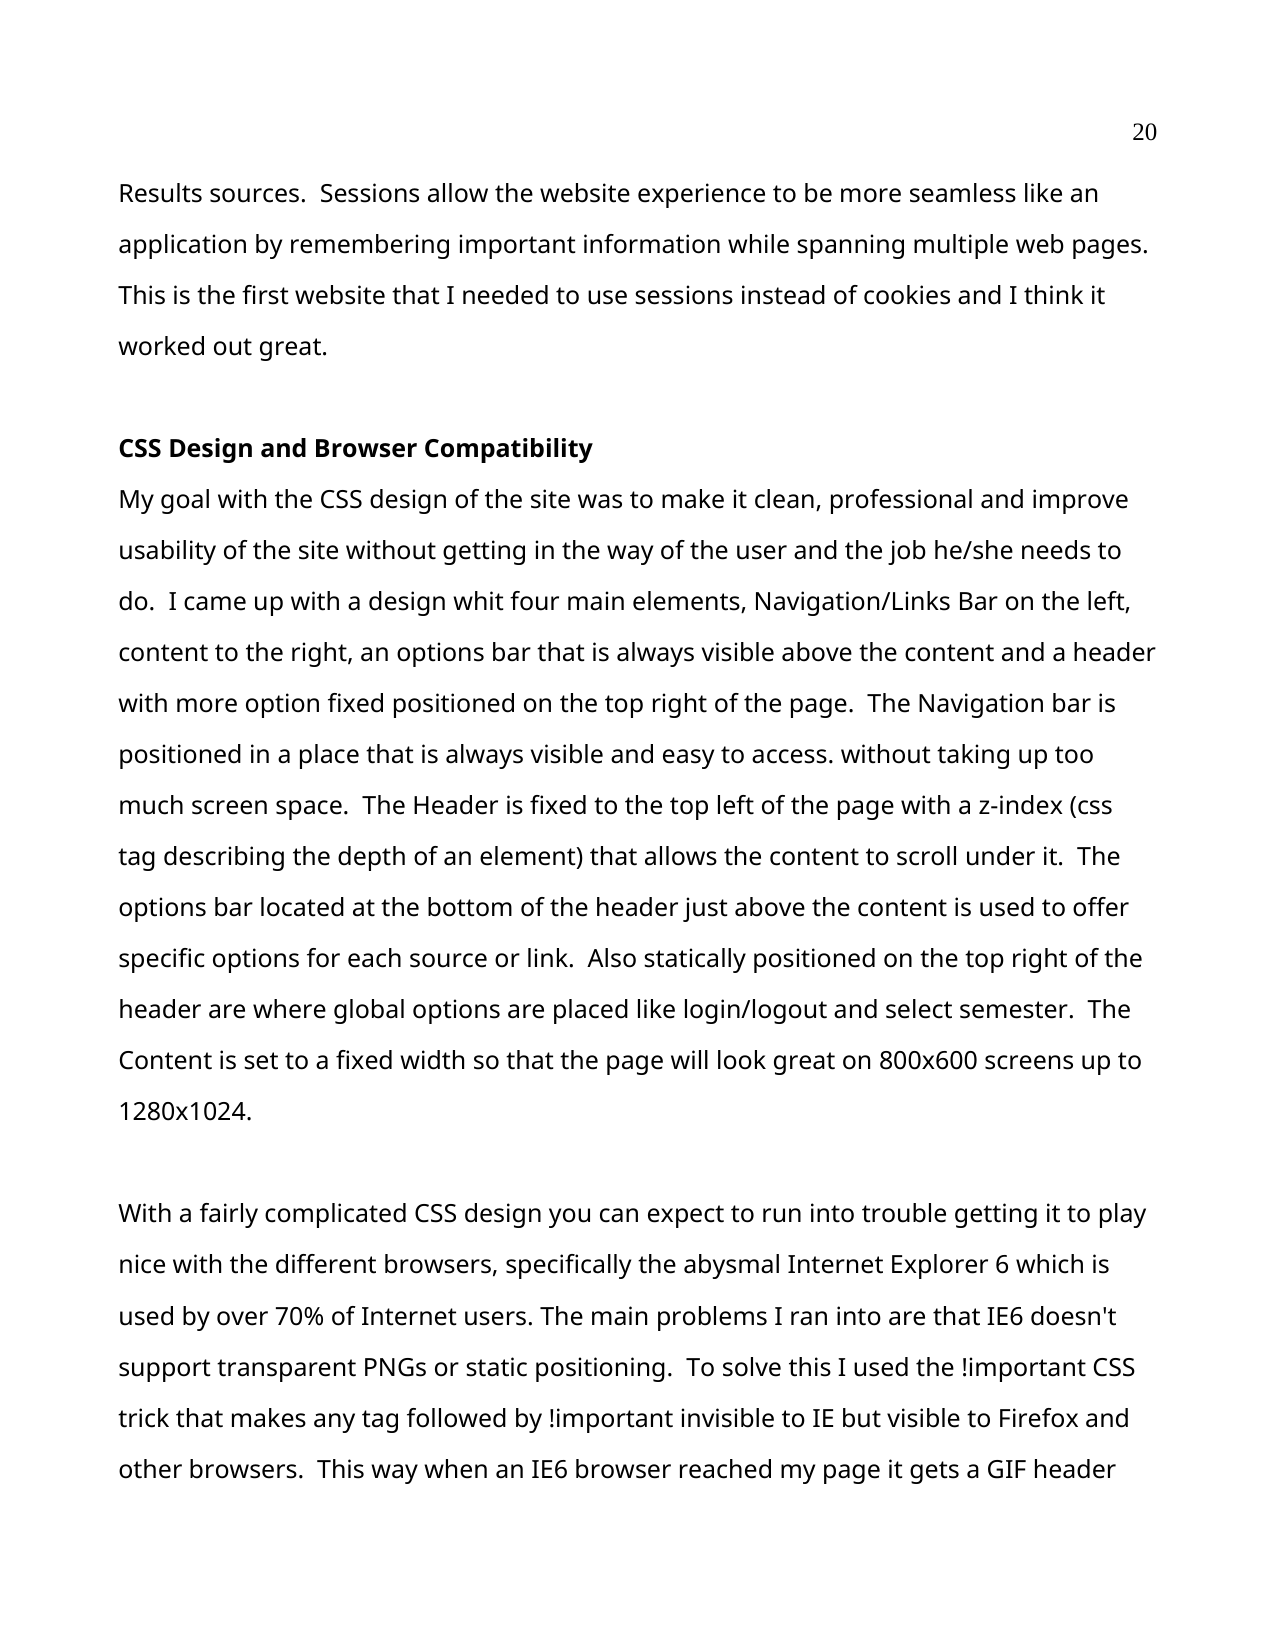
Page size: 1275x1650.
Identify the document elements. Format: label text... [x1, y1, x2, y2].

text With a fairly complicated CSS design you can expect to run into trouble getting it to play nice with the different browsers, specifically the abysmal Internet Explorer 6 which is used by over 70% of Internet users. The main problems I ran into are that IE6 doesn't support transparent PNGs or static positioning. To solve this I used the !important CSS trick that makes any tag followed by !important invisible to IE but visible to Firefox and other browsers. This way when an IE6 browser reached my page it gets a GIF header [118, 1196, 1157, 1485]
text My goal with the CSS design of the site was to make it clean, professional and improve usability of the site without getting in the way of the user and the job he/she needs to do. I came up with a design whit four main elements, Navigation/Links Bar on the left, content to the right, an options bar that is always visible above the content and a header with more option fixed positioned on the top right of the page. The Navigation bar is positioned in a place that is always visible and easy to access. without taking up too much screen space. The Header is fixed to the top left of the page with a z-index (css tag describing the depth of an element) that allows the content to scroll under it. The options bar located at the bottom of the header just above the content is used to offer specific options for each source or link. Also statically positioned on the top right of the header are where global options are placed like login/logout and select semester. The Content is set to a fixed width so that the page will look great on 800x600 screens up to 1280x1024. [118, 482, 1157, 1128]
text Results sources. Sessions allow the website experience to be more seamless like an application by remembering important information while spanning multiple web pages. This is the first website that I needed to use sessions instead of cookies and I think it worked out great. [118, 175, 1157, 362]
text CSS Design and Browser Compatibility [118, 431, 1157, 464]
